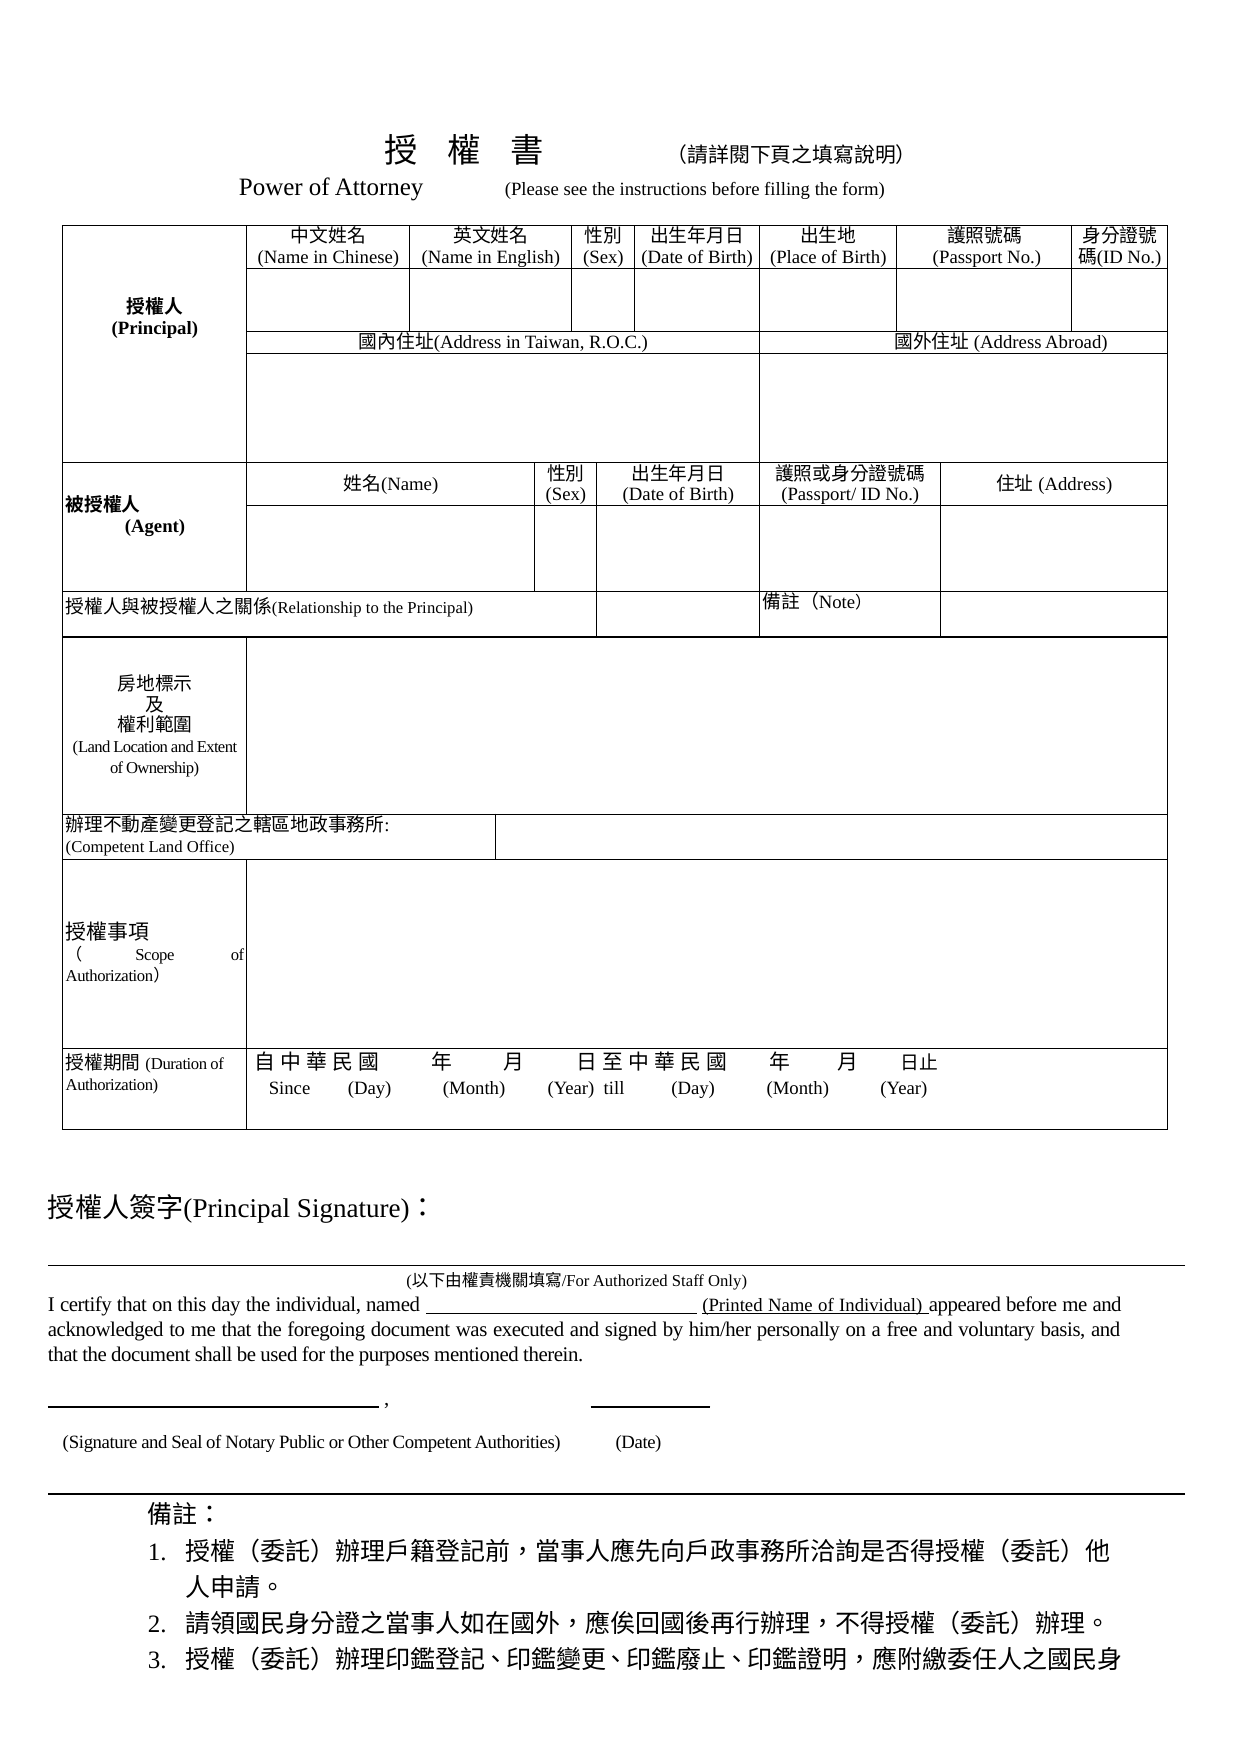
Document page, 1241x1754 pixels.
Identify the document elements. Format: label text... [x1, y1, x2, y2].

table_cell [760, 269, 896, 331]
table_cell [760, 506, 940, 591]
list 授權（委託）辦理戶籍登記前，當事人應先向戶政事務所洽詢是否得授權（委託）他人申請。 [148, 1531, 1122, 1604]
table_cell [247, 269, 409, 331]
table_cell [760, 354, 1167, 462]
table_cell 辦理不動產變更登記之轄區地政事務所: (Competent Land Office) [63, 815, 495, 859]
table_cell 房地標示 及 權利範圍 (Land Location and Extent of Ownership) [63, 638, 246, 813]
text I certify that on this day the individual, named (Printed Name of Individual) appeared before me and acknowledged to me that the foregoing document was executed and signed by him/her personally on a free and voluntary basis, and that the document shall be used for the purposes mentioned therein. [48, 1291, 1122, 1366]
table_header 出生地 (Place of Birth) [760, 226, 896, 268]
table_cell [496, 815, 1167, 859]
table_header 性別 (Sex) [572, 226, 634, 268]
table_cell [535, 506, 596, 591]
table_header 中文姓名 (Name in Chinese) [247, 226, 409, 268]
table_cell [897, 269, 1071, 331]
table_cell 國外住址 (Address Abroad) [760, 332, 1167, 353]
text (Signature and Seal of Notary Public or Other Competent Authorities) (Date) [48, 1429, 1185, 1493]
table_header 出生年月日 (Date of Birth) [635, 226, 759, 268]
table_cell [410, 269, 571, 331]
table_cell 出生年月日 (Date of Birth) [597, 463, 759, 505]
table_cell 備註（Note） [760, 592, 940, 636]
text (以下由權責機關填寫/For Authorized Staff Only) [148, 1266, 1122, 1291]
table_cell 姓名(Name) [247, 463, 534, 505]
table_cell [247, 638, 1167, 813]
table_cell 國內住址(Address in Taiwan, R.O.C.) [247, 332, 759, 353]
table_cell [247, 860, 1167, 1048]
table_cell [247, 506, 534, 591]
table_cell [597, 506, 759, 591]
table_cell [247, 354, 759, 462]
table_cell [941, 592, 1167, 636]
table_cell [597, 592, 759, 636]
table_cell 授權期間 (Duration of Authorization) [63, 1049, 246, 1129]
text 授權人簽字(Principal Signature)： [48, 1186, 1185, 1265]
text 備註： [148, 1495, 1122, 1531]
table_header 護照號碼 (Passport No.) [897, 226, 1071, 268]
table_cell [635, 269, 759, 331]
table_header 授權人 (Principal) [44, 116, 1169, 208]
table_header 英文姓名 (Name in English) [410, 226, 571, 268]
table_cell 授權人與被授權人之關係(Relationship to the Principal) [63, 592, 596, 636]
table_cell 自 中 華 民 國 年 月 日 至 中 華 民 國 年 月 日止 Since (Day) (Month) (Year) till (Day) (Month) (Year) [247, 1049, 1167, 1129]
table_cell 授權事項 （Scope of Authorization） [63, 860, 246, 1048]
table_cell [1072, 269, 1167, 331]
table_cell 護照或身分證號碼 (Passport/ ID No.) [760, 463, 940, 505]
table_cell 性別 (Sex) [535, 463, 596, 505]
table_cell 住址 (Address) [941, 463, 1167, 505]
text , [48, 1385, 1122, 1410]
list 授權（委託）辦理印鑑登記、印鑑變更、印鑑廢止、印鑑證明，應附繳委任人之國民身 [148, 1640, 1122, 1676]
table_cell 被授權人 (Agent) [63, 463, 246, 591]
list 請領國民身分證之當事人如在國外，應俟回國後再行辦理，不得授權（委託）辦理。 [148, 1604, 1122, 1640]
table_header 授權人 (Principal) [63, 226, 246, 462]
table_cell [941, 506, 1167, 591]
table_header 身分證號碼(ID No.) [1072, 226, 1167, 268]
table_cell [572, 269, 634, 331]
